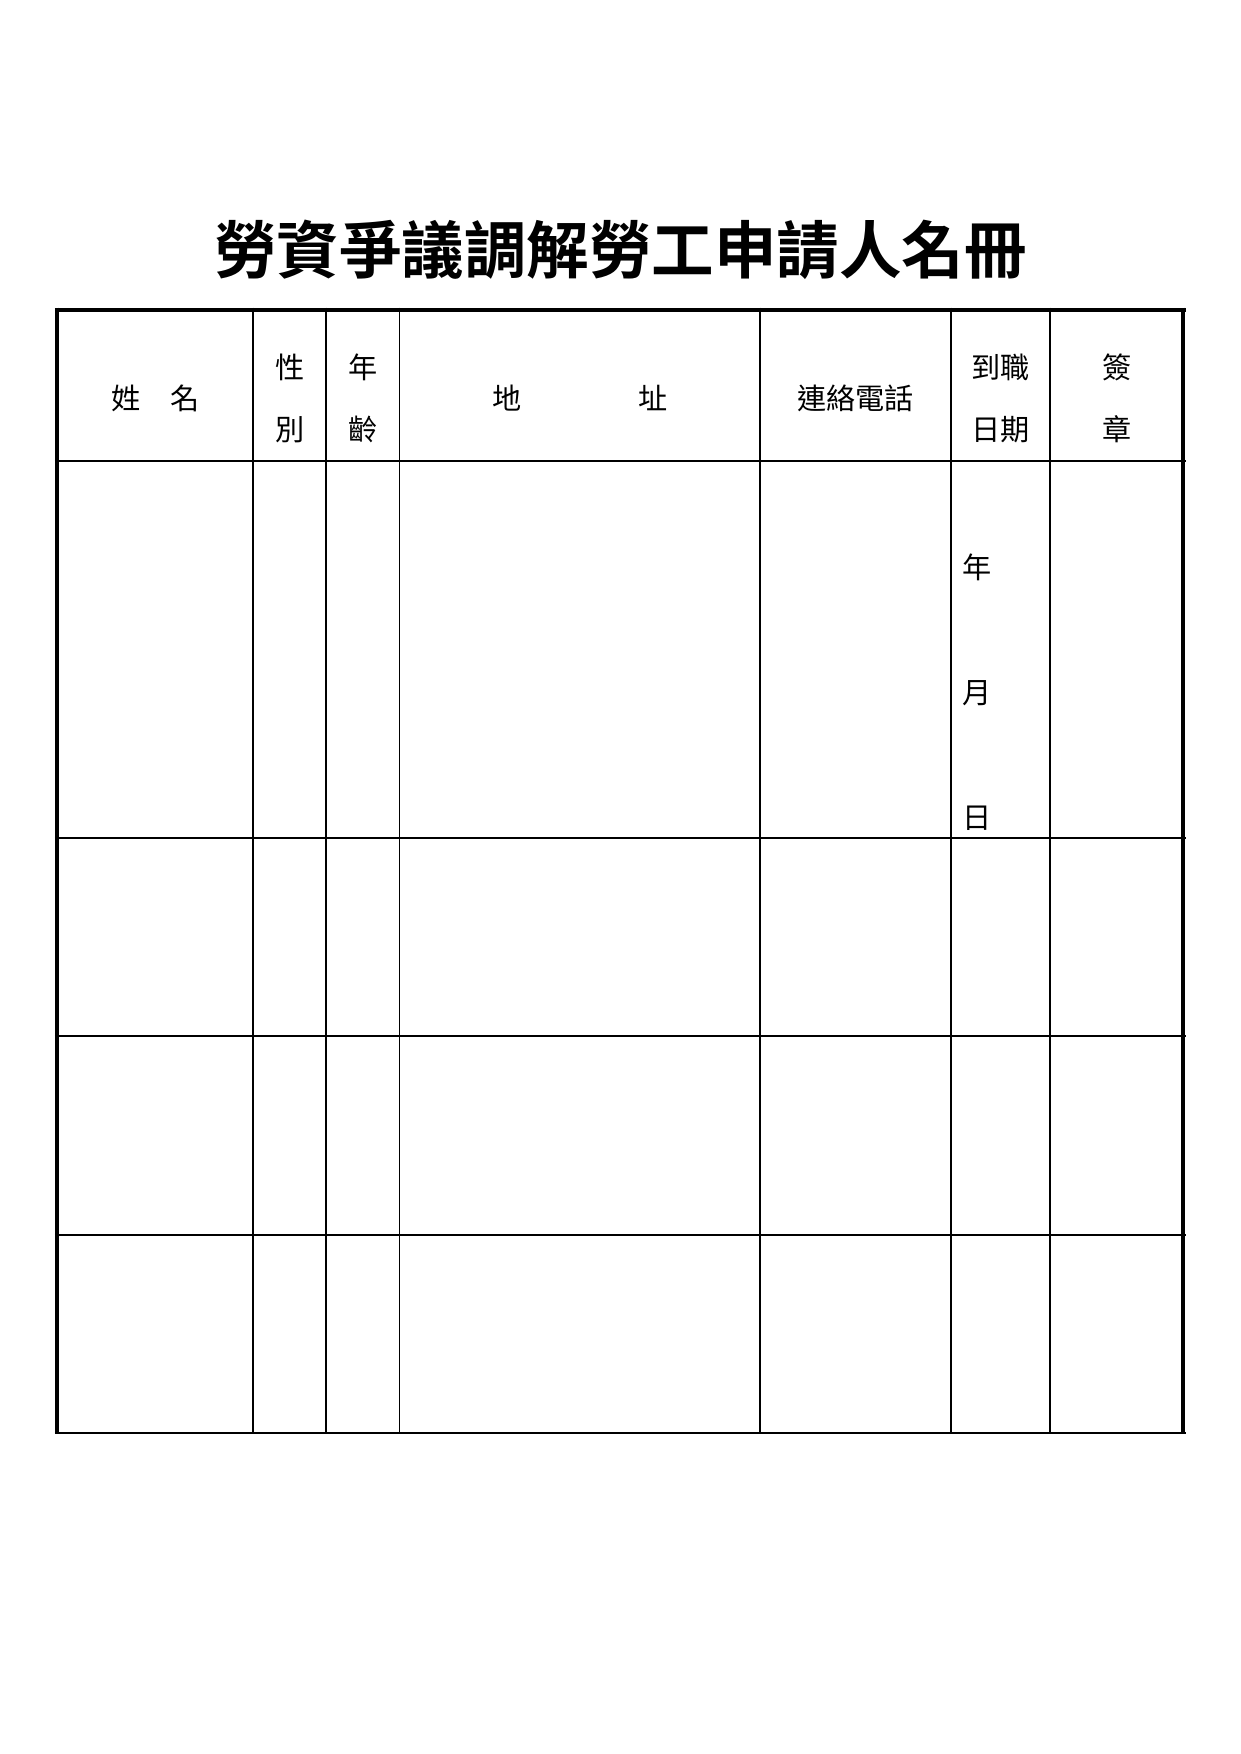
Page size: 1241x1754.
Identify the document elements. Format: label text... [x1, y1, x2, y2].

table_cell [254, 1037, 325, 1234]
table_cell [761, 839, 950, 1035]
table_cell [254, 462, 325, 837]
table_cell [400, 1037, 759, 1234]
table_cell [327, 1236, 399, 1432]
table_header 地 址 [400, 312, 759, 460]
table_cell [952, 839, 1049, 1035]
table_header 性別 [254, 312, 325, 460]
table_cell [1051, 839, 1181, 1035]
table_cell [1051, 1236, 1181, 1432]
table_cell [761, 1037, 950, 1234]
table_header 連絡電話 [761, 312, 950, 460]
table_cell [400, 839, 759, 1035]
table_cell [59, 839, 252, 1035]
table_header 年齡 [327, 312, 399, 460]
table_cell [59, 462, 252, 837]
table_cell [952, 1236, 1049, 1432]
table_cell [254, 839, 325, 1035]
table_header 到職日期 [952, 312, 1049, 460]
table_cell 年 月 日 [952, 462, 1049, 837]
table_cell [1051, 1037, 1181, 1234]
table_cell [761, 1236, 950, 1432]
table_cell [327, 1037, 399, 1234]
table_cell [59, 1037, 252, 1234]
table_cell [59, 1236, 252, 1432]
text 勞資爭議調解勞工申請人名冊 [118, 173, 1122, 298]
table_cell [400, 1236, 759, 1432]
table_cell [1051, 462, 1181, 837]
table_cell [327, 839, 399, 1035]
table_cell [254, 1236, 325, 1432]
table_header 簽 章 [1051, 312, 1181, 460]
table_cell [327, 462, 399, 837]
table_cell [761, 462, 950, 837]
table_header 姓 名 [59, 312, 252, 460]
table_cell [952, 1037, 1049, 1234]
table_cell [400, 462, 759, 837]
